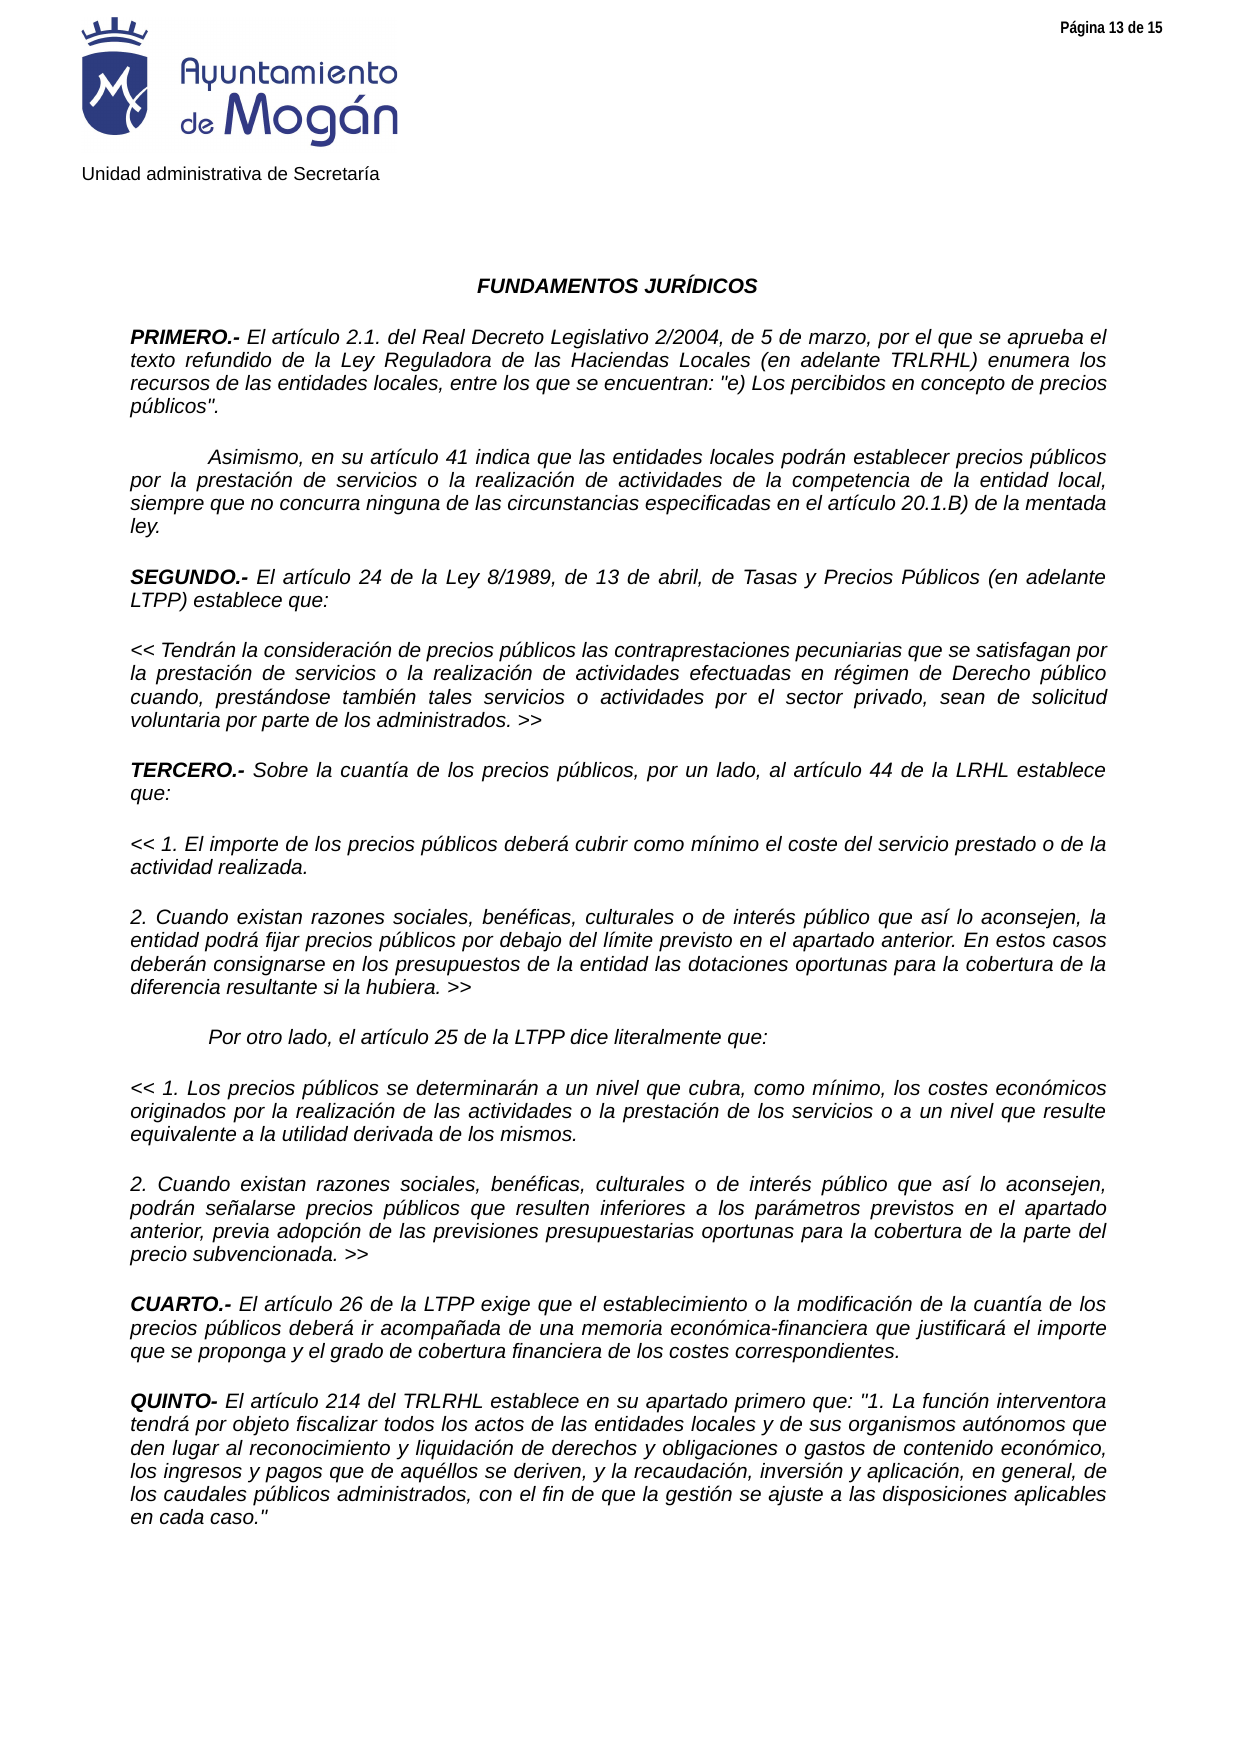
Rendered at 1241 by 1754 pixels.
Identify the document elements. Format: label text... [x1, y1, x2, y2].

text << 1. Los precios públicos se determinarán a un nivel que cubra, como mínimo, los costes económicos originados por la realización de las actividades o la prestación de los servicios o a un nivel que resulte equivalente a la utilidad derivada de los mismos. [130, 1076, 1110, 1146]
picture [81, 17, 398, 153]
text Asimismo, en su artículo 41 indica que las entidades locales podrán establecer precios públicos por la prestación de servicios o la realización de actividades de la competencia de la entidad local, siempre que no concurra ninguna de las circunstancias especificadas en el artículo 20.1.B) de la mentada ley. [130, 445, 1110, 538]
text QUINTO- El artículo 214 del TRLRHL establece en su apartado primero que: "1. La función interventora tendrá por objeto fiscalizar todos los actos de las entidades locales y de sus organismos autónomos que den lugar al reconocimiento y liquidación de derechos y obligaciones o gastos de contenido económico, los ingresos y pagos que de aquéllos se deriven, y la recaudación, inversión y aplicación, en general, de los caudales públicos administrados, con el fin de que la gestión se ajuste a las disposiciones aplicables en cada caso." [130, 1390, 1110, 1529]
text Por otro lado, el artículo 25 de la LTPP dice literalmente que: [130, 1026, 1110, 1049]
text 2. Cuando existan razones sociales, benéficas, culturales o de interés público que así lo aconsejen, podrán señalarse precios públicos que resulten inferiores a los parámetros previstos en el apartado anterior, previa adopción de las previsiones presupuestarias oportunas para la cobertura de la parte del precio subvencionada. >> [130, 1173, 1110, 1266]
text FUNDAMENTOS JURÍDICOS [130, 275, 1110, 298]
text TERCERO.- Sobre la cuantía de los precios públicos, por un lado, al artículo 44 de la LRHL establece que: [130, 759, 1110, 805]
text << 1. El importe de los precios públicos deberá cubrir como mínimo el coste del servicio prestado o de la actividad realizada. [130, 832, 1110, 879]
text SEGUNDO.- El artículo 24 de la Ley 8/1989, de 13 de abril, de Tasas y Precios Públicos (en adelante LTPP) establece que: [130, 565, 1110, 612]
text PRIMERO.- El artículo 2.1. del Real Decreto Legislativo 2/2004, de 5 de marzo, por el que se aprueba el texto refundido de la Ley Reguladora de las Haciendas Locales (en adelante TRLRHL) enumera los recursos de las entidades locales, entre los que se encuentran: "e) Los percibidos en concepto de precios públicos". [130, 325, 1110, 418]
text CUARTO.- El artículo 26 de la LTPP exige que el establecimiento o la modificación de la cuantía de los precios públicos deberá ir acompañada de una memoria económica-financiera que justificará el importe que se proponga y el grado de cobertura financiera de los costes correspondientes. [130, 1293, 1110, 1363]
text 2. Cuando existan razones sociales, benéficas, culturales o de interés público que así lo aconsejen, la entidad podrá fijar precios públicos por debajo del límite previsto en el apartado anterior. En estos casos deberán consignarse en los presupuestos de la entidad las dotaciones oportunas para la cobertura de la diferencia resultante si la hubiera. >> [130, 906, 1110, 999]
text << Tendrán la consideración de precios públicos las contraprestaciones pecuniarias que se satisfagan por la prestación de servicios o la realización de actividades efectuadas en régimen de Derecho público cuando, prestándose también tales servicios o actividades por el sector privado, sean de solicitud voluntaria por parte de los administrados. >> [130, 639, 1110, 732]
